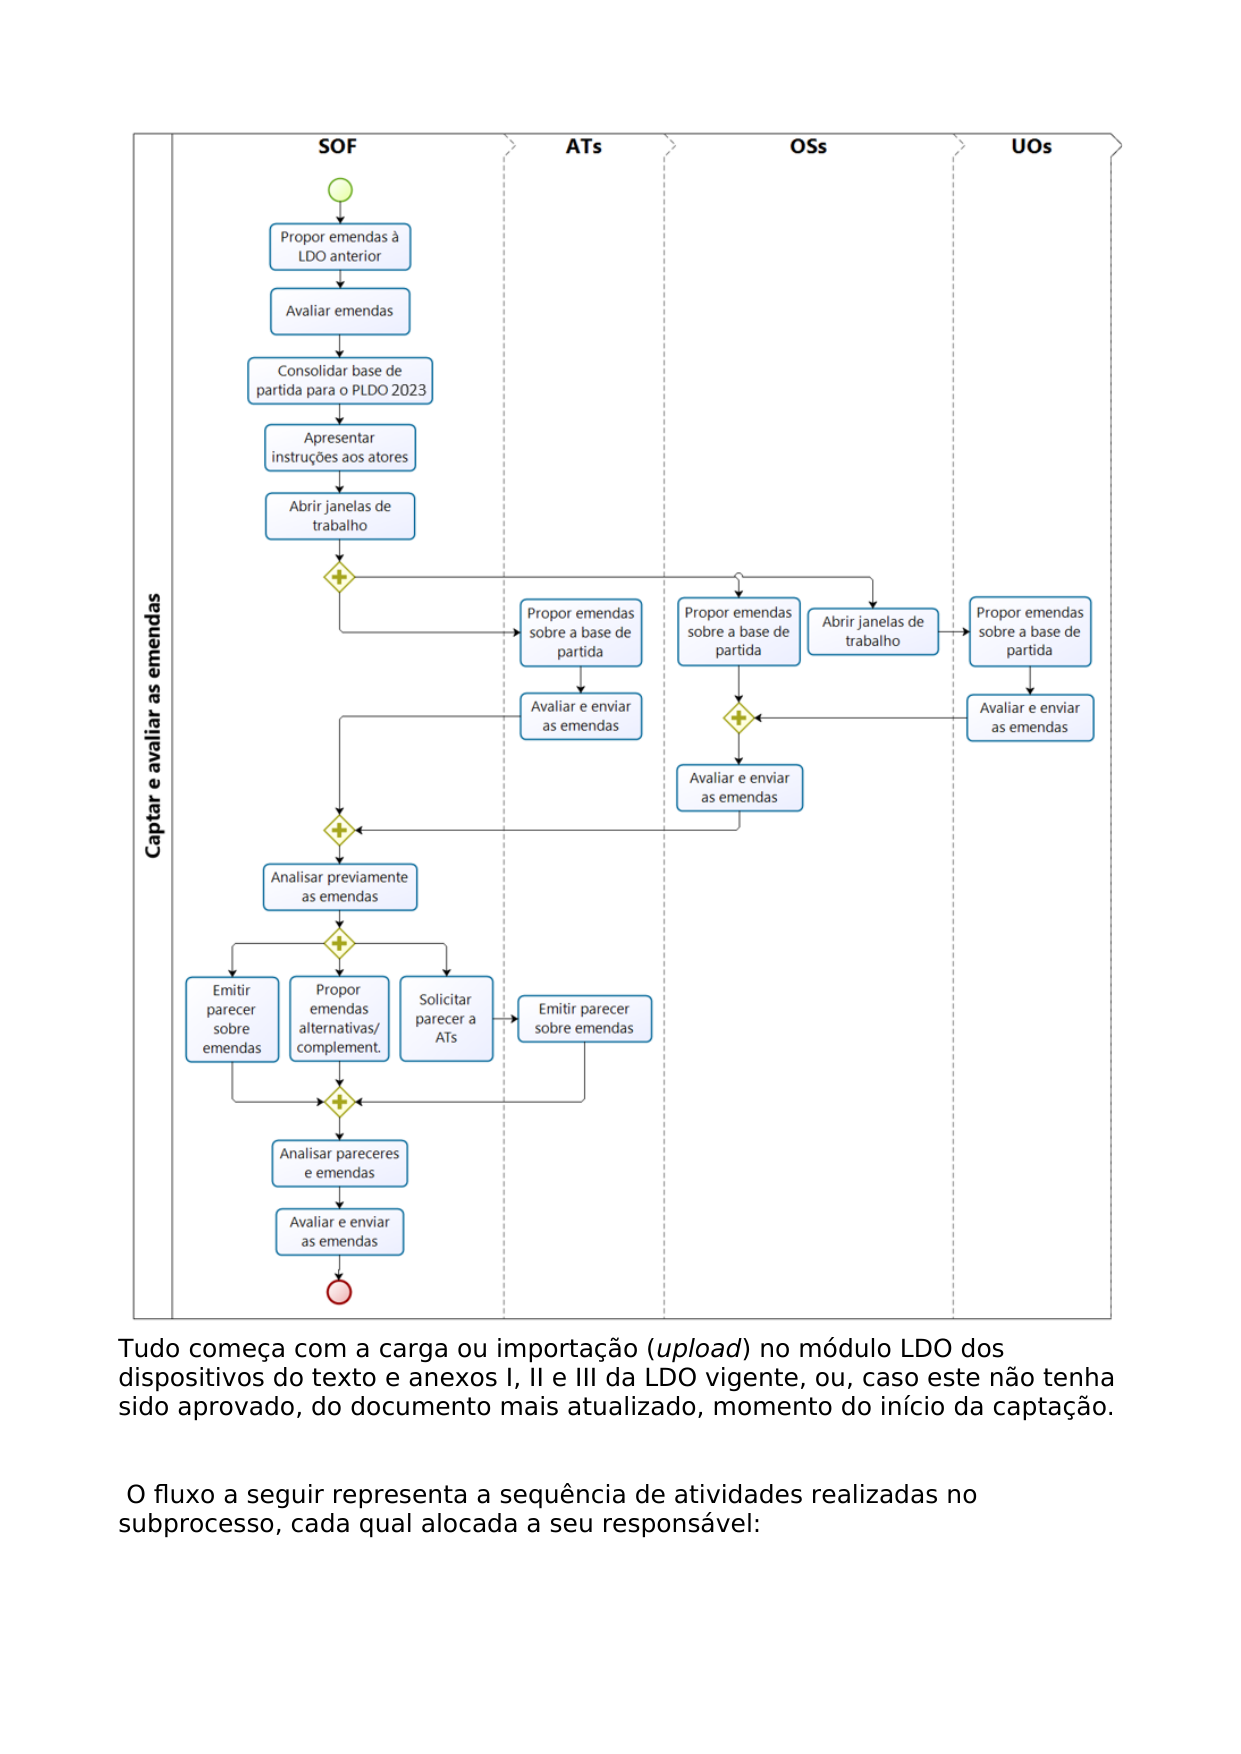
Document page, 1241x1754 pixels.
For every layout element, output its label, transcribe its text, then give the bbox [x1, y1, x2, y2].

picture [118, 118, 1123, 1334]
text Tudo começa com a carga ou importação (upload) no módulo LDO dos dispositivos do texto e anexos I, II e III da LDO vigente, ou, caso este não tenha sido aprovado, do documento mais atualizado, momento do início da captação. O fluxo a seguir representa a sequência de atividades realizadas no subprocesso, cada qual alocada a seu responsável: [118, 1334, 1122, 1567]
